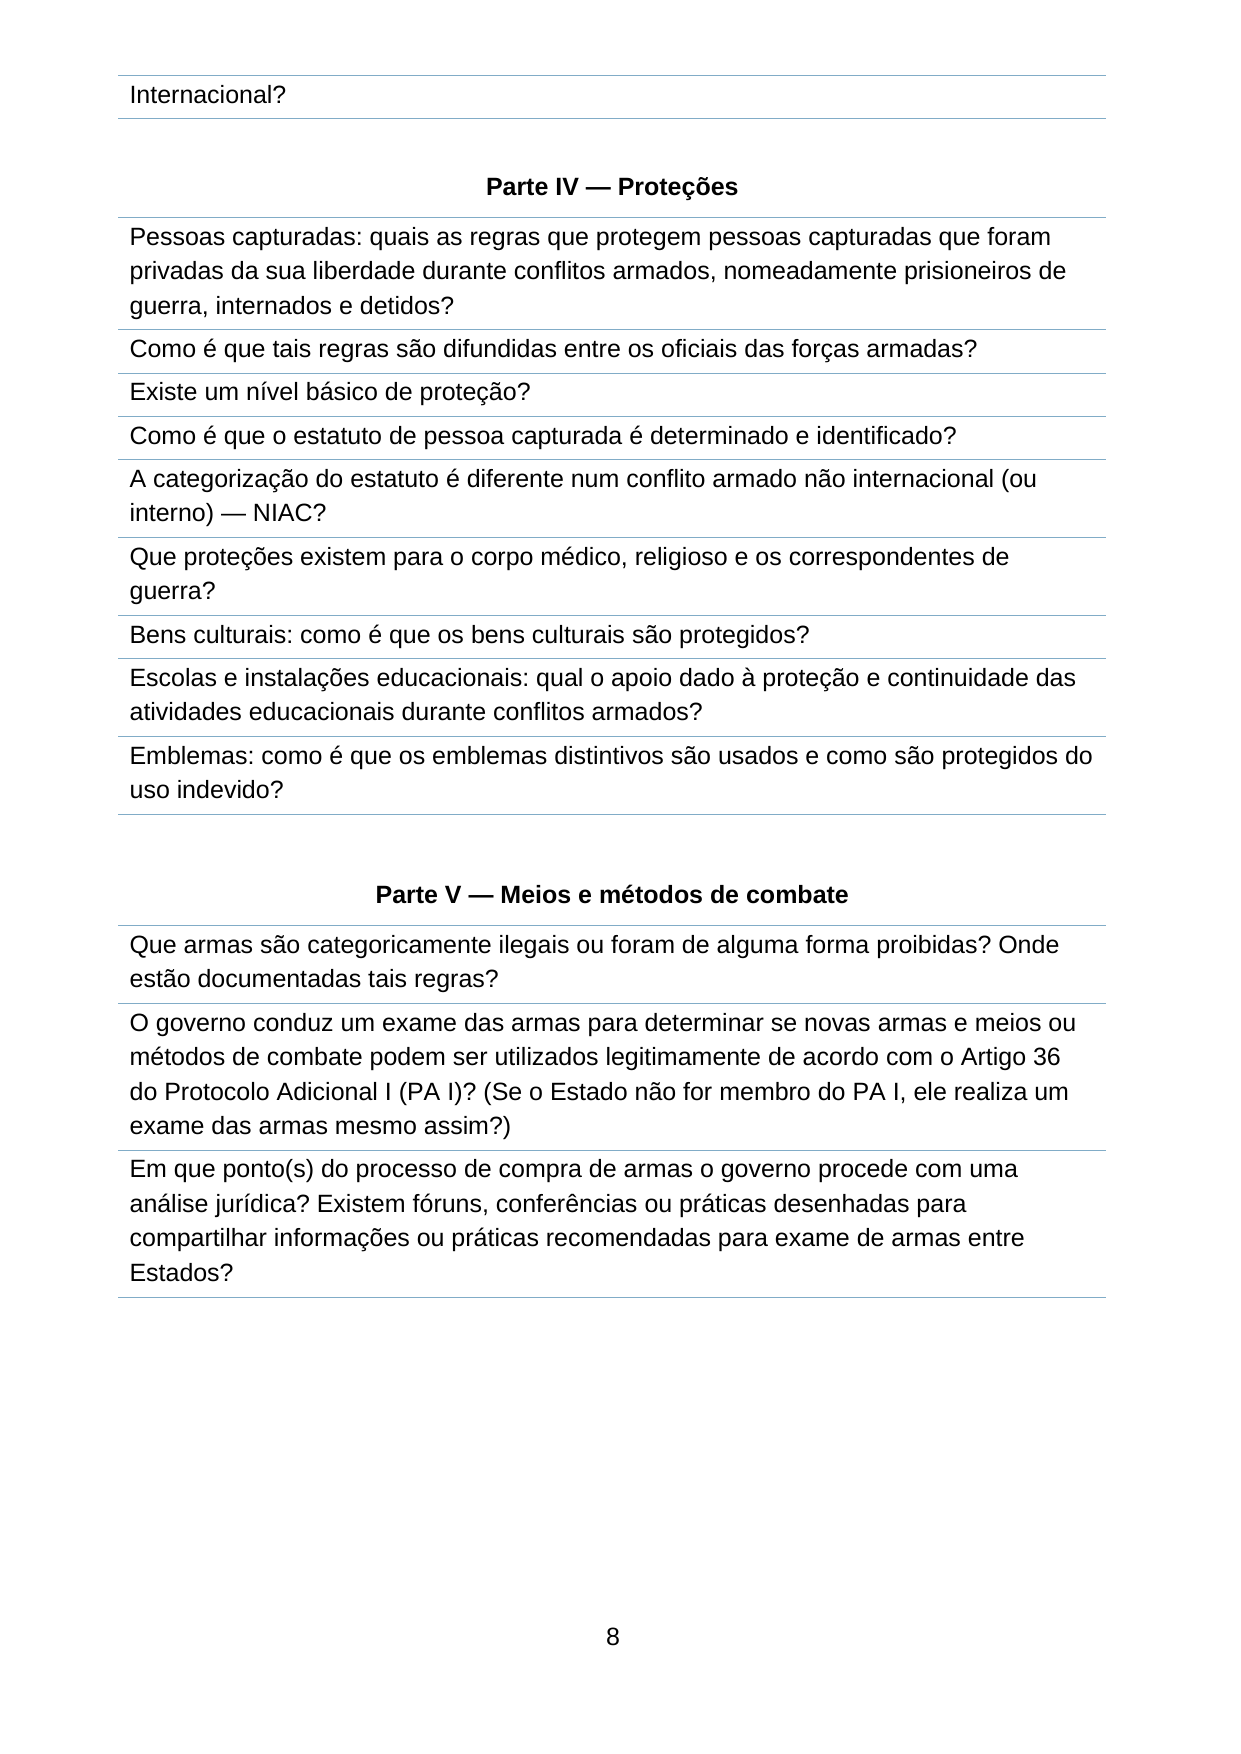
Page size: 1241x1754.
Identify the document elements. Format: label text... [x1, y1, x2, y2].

table_cell Internacional? [118, 76, 1106, 118]
table_cell Pessoas capturadas: quais as regras que protegem pessoas capturadas que foram privadas da sua liberdade durante conflitos armados, nomeadamente prisioneiros de guerra, internados e detidos? [118, 218, 1106, 329]
table_cell O governo conduz um exame das armas para determinar se novas armas e meios ou métodos de combate podem ser utilizados legitimamente de acordo com o Artigo 36 do Protocolo Adicional I (PA I)? (Se o Estado não for membro do PA I, ele realiza um exame das armas mesmo assim?) [118, 1004, 1106, 1149]
table_cell Como é que tais regras são difundidas entre os oficiais das forças armadas? [118, 330, 1106, 373]
table_cell [118, 119, 1106, 162]
table_cell Escolas e instalações educacionais: qual o apoio dado à proteção e continuidade das atividades educacionais durante conflitos armados? [118, 659, 1106, 736]
table_cell A categorização do estatuto é diferente num conflito armado não internacional (ou interno) — NIAC? [118, 460, 1106, 537]
table_cell Parte V — Meios e métodos de combate [118, 815, 1106, 925]
table_cell Parte IV — Proteções [118, 162, 1106, 217]
table_cell Em que ponto(s) do processo de compra de armas o governo procede com uma análise jurídica? Existem fóruns, conferências ou práticas desenhadas para compartilhar informações ou práticas recomendadas para exame de armas entre Estados? [118, 1151, 1106, 1296]
table_cell Como é que o estatuto de pessoa capturada é determinado e identificado? [118, 417, 1106, 459]
table_cell Que armas são categoricamente ilegais ou foram de alguma forma proibidas? Onde estão documentadas tais regras? [118, 926, 1106, 1003]
table_cell Que proteções existem para o corpo médico, religioso e os correspondentes de guerra? [118, 538, 1106, 615]
table_cell Emblemas: como é que os emblemas distintivos são usados e como são protegidos do uso indevido? [118, 737, 1106, 814]
table_cell Bens culturais: como é que os bens culturais são protegidos? [118, 616, 1106, 658]
table_cell Existe um nível básico de proteção? [118, 374, 1106, 416]
